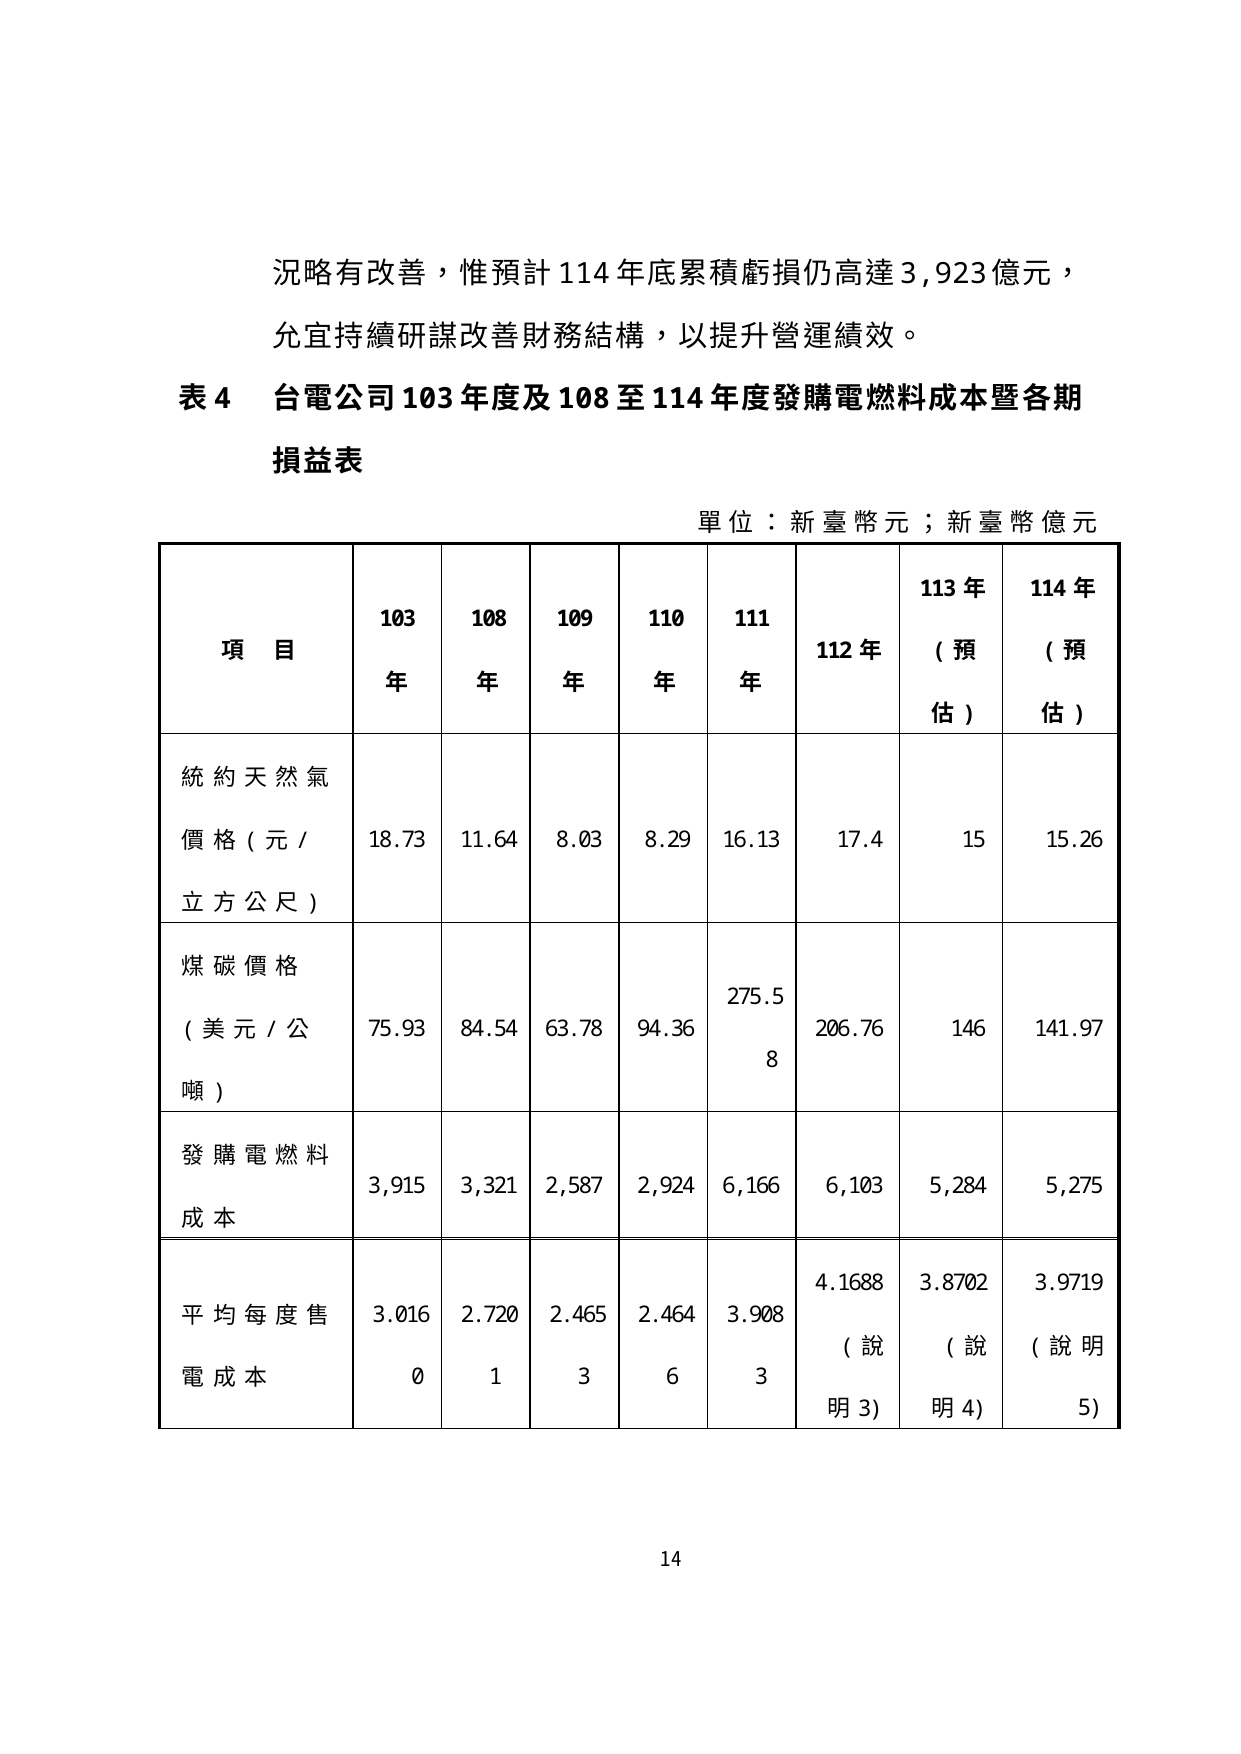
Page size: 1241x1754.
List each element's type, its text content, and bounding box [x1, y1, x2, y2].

table_cell 2.4653 [531, 1240, 618, 1428]
table_cell 275.58 [708, 923, 795, 1111]
table_cell 15 [900, 734, 1002, 921]
table_cell 2.4646 [620, 1240, 707, 1428]
table_cell 6,166 [708, 1112, 795, 1237]
table_header 110年 [620, 545, 707, 732]
table_cell 統約天然氣價格(元/立方公尺) [161, 734, 352, 921]
text 單位：新臺幣元；新臺幣億元 [148, 479, 1100, 542]
table_cell 4.1688 (說明3) [797, 1240, 899, 1428]
table_cell 141.97 [1003, 923, 1117, 1111]
table_header 112年 [797, 545, 899, 732]
table_cell 3,915 [354, 1112, 441, 1237]
table_cell 3.8702 (說明4) [900, 1240, 1002, 1428]
table_header 111年 [708, 545, 795, 732]
table_cell 煤碳價格(美元/公噸) [161, 923, 352, 1111]
table_cell 8.29 [620, 734, 707, 921]
table_cell 5,284 [900, 1112, 1002, 1237]
table_header 114年 (預估) [1003, 545, 1117, 732]
table_cell 63.78 [531, 923, 618, 1111]
table_cell 2.7201 [442, 1240, 529, 1428]
table_cell 94.36 [620, 923, 707, 1111]
table_cell 206.76 [797, 923, 899, 1111]
table_cell 17.4 [797, 734, 899, 921]
table_cell 3,321 [442, 1112, 529, 1237]
table_header 項 目 [161, 545, 352, 732]
table_header 109年 [531, 545, 618, 732]
text 表4 台電公司103年度及108至114年度發購電燃料成本暨各期損益表 [148, 354, 1107, 479]
table_cell 發購電燃料成本 [161, 1112, 352, 1237]
table_header 113年 (預估) [900, 545, 1002, 732]
table_cell 平均每度售電成本 [161, 1240, 352, 1428]
table_cell 3.0160 [354, 1240, 441, 1428]
table_cell 84.54 [442, 923, 529, 1111]
table_cell 18.73 [354, 734, 441, 921]
table_cell 3.9083 [708, 1240, 795, 1428]
table_cell 16.13 [708, 734, 795, 921]
table_cell 8.03 [531, 734, 618, 921]
text 據台電公司預估，113年度倘調整計入政府追加補助預算1,000億元、電價調整及燃料價格回跌等，稅前虧損數將由原編1,887億元減至94億元(詳表4)，並預估114年度財務狀況，以燃料成本觀之，統約天然氣由113年度每立方公尺15元增至114年度15.26元，同期間煤碳價格由每公噸146美元降至141.97美元，增減相抵後，113及114年度發購電燃料成本差異不大，約維持為5,200億餘元；另平均每度售電損失由113年度-0.4884元減至114年度-0.4104元，114年度稅前盈餘為75億元，相較113年度預算案淨損1,887億元，由虧轉盈，財務狀況略有改善，惟預計114年底累積虧損仍高達3,923億元，允宜持續研謀改善財務結構，以提升營運績效。 [266, 229, 1063, 354]
table_cell 3.9719 (說明5) [1003, 1240, 1117, 1428]
table_cell 5,275 [1003, 1112, 1117, 1237]
table_cell 11.64 [442, 734, 529, 921]
table_header 108年 [442, 545, 529, 732]
table_cell 146 [900, 923, 1002, 1111]
table_cell 75.93 [354, 923, 441, 1111]
table_cell 2,924 [620, 1112, 707, 1237]
table_cell 15.26 [1003, 734, 1117, 921]
table_cell 2,587 [531, 1112, 618, 1237]
table_cell 6,103 [797, 1112, 899, 1237]
table_header 103年 [354, 545, 441, 732]
